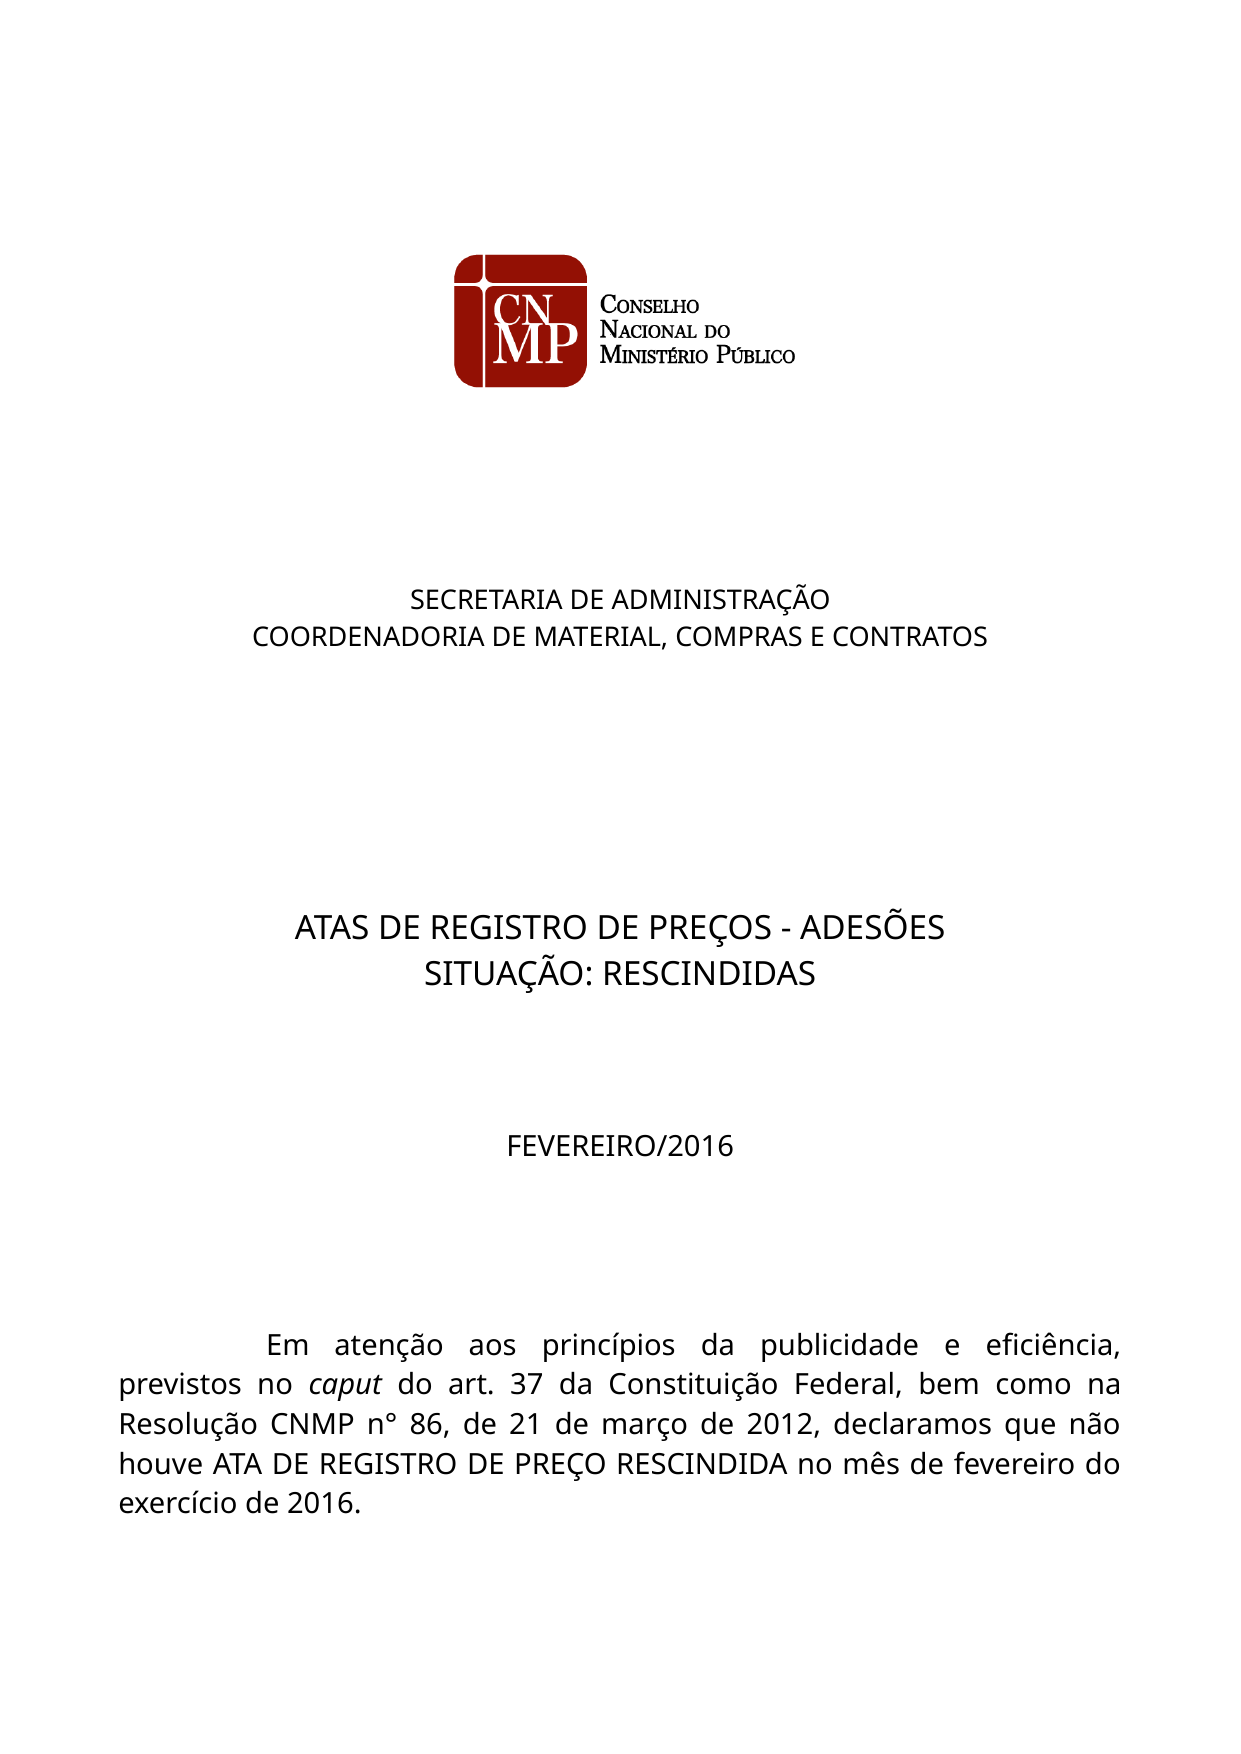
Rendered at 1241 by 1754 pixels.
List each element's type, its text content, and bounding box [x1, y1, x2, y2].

text ATAS DE REGISTRO DE PREÇOS - ADESÕES [118, 904, 1122, 949]
text COORDENADORIA DE MATERIAL, COMPRAS E CONTRATOS [118, 617, 1122, 654]
text SITUAÇÃO: RESCINDIDAS [118, 949, 1122, 995]
text FEVEREIRO/2016 [118, 1126, 1122, 1165]
text Em atenção aos princípios da publicidade e eficiência, previstos no caput do art. 37 da Constituição Federal, bem como na Resolução CNMP n° 86, de 21 de março de 2012, declaramos que não houve ATA DE REGISTRO DE PREÇO RESCINDIDA no mês de fevereiro do exercício de 2016. [118, 1324, 1122, 1522]
text SECRETARIA DE ADMINISTRAÇÃO [118, 581, 1122, 617]
